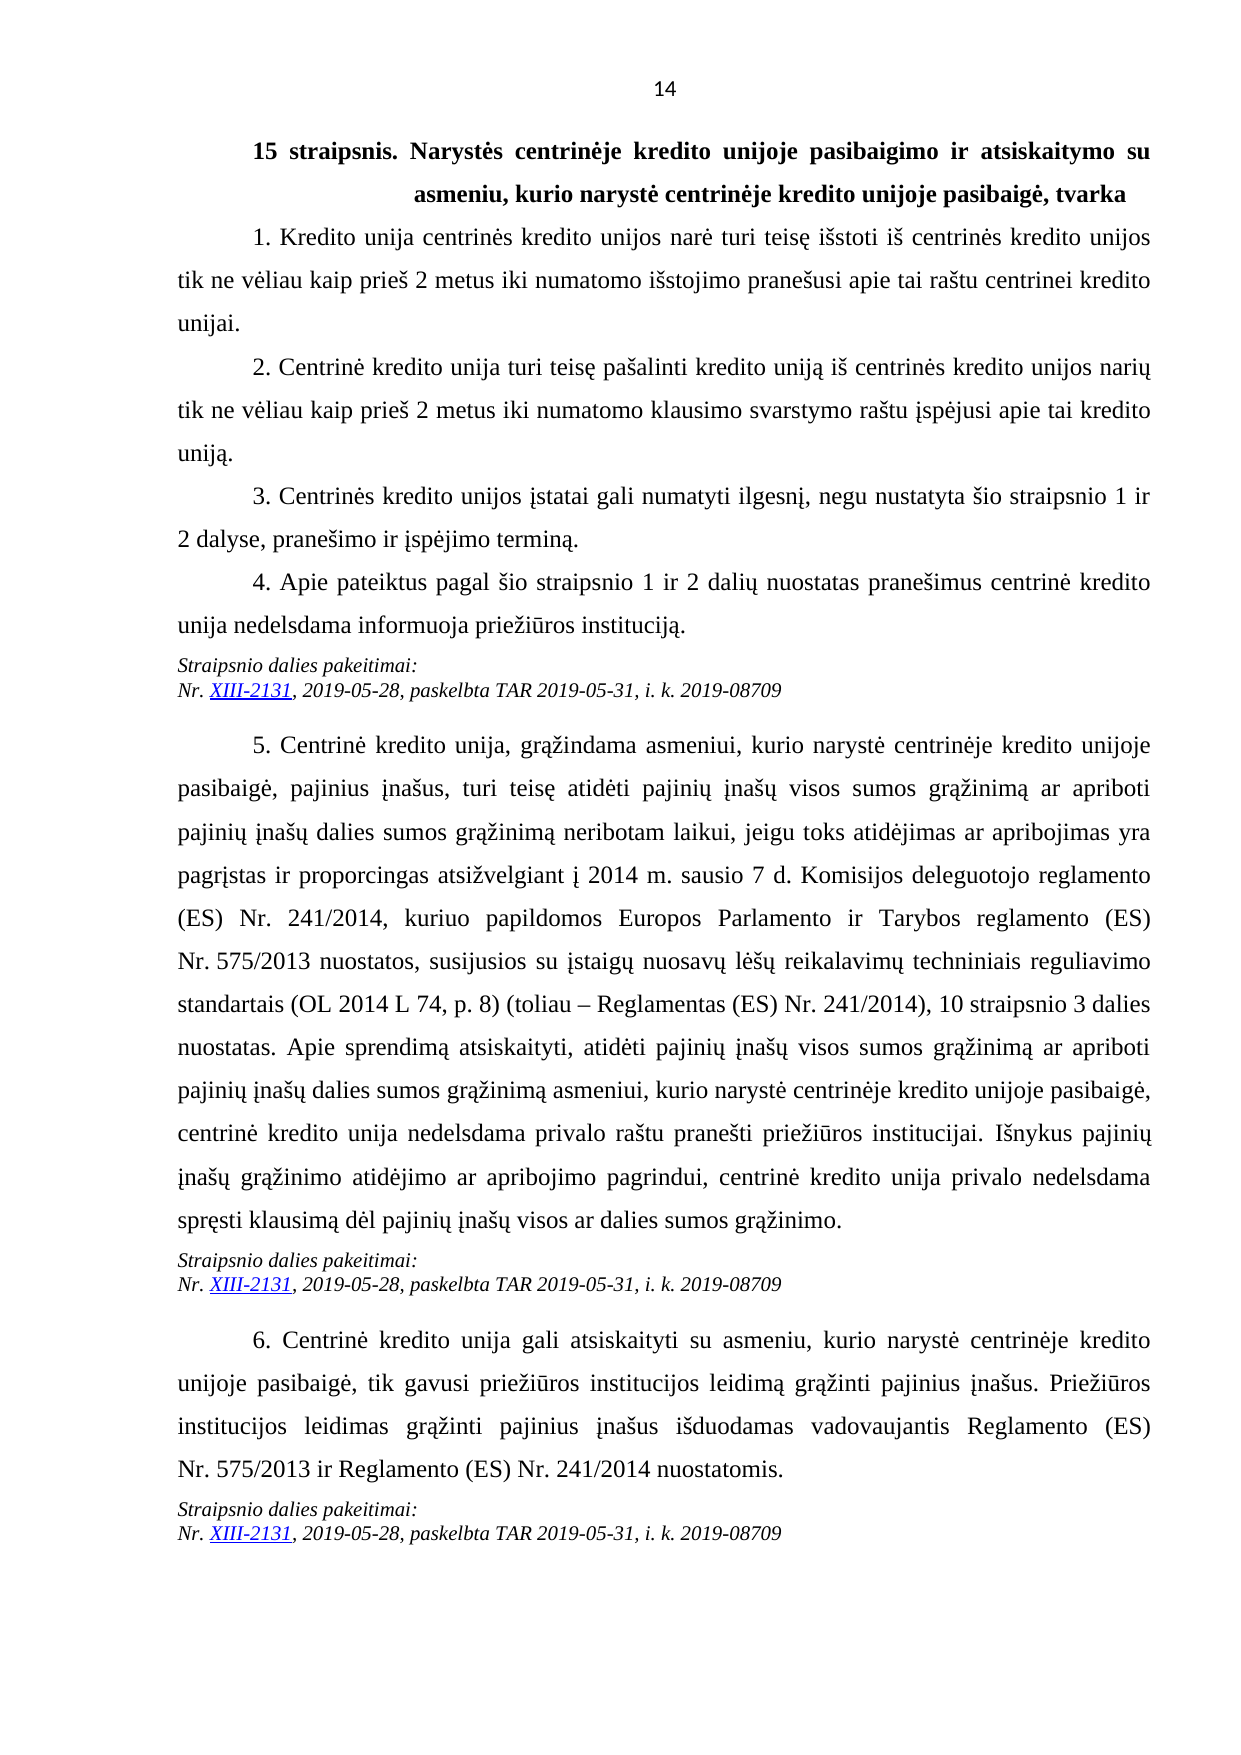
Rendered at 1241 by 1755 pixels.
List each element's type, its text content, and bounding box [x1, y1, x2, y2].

text 15 straipsnis. Narystės centrinėje kredito unijoje pasibaigimo ir atsiskaitymo su asmeniu, kurio narystė centrinėje kredito unijoje pasibaigė, tvarka [252, 136, 1152, 208]
text Straipsnio dalies pakeitimai: [177, 653, 1152, 677]
text 5. Centrinė kredito unija, grąžindama asmeniui, kurio narystė centrinėje kredito unijoje pasibaigė, pajinius įnašus, turi teisę atidėti pajinių įnašų visos sumos grąžinimą ar apriboti pajinių įnašų dalies sumos grąžinimą neribotam laikui, jeigu toks atidėjimas ar apribojimas yra pagrįstas ir proporcingas atsižvelgiant į 2014 m. sausio 7 d. Komisijos deleguotojo reglamento (ES) Nr. 241/2014, kuriuo papildomos Europos Parlamento ir Tarybos reglamento (ES) Nr. 575/2013 nuostatos, susijusios su įstaigų nuosavų lėšų reikalavimų techniniais reguliavimo standartais (OL 2014 L 74, p. 8) (toliau – Reglamentas (ES) Nr. 241/2014), 10 straipsnio 3 dalies nuostatas. Apie sprendimą atsiskaityti, atidėti pajinių įnašų visos sumos grąžinimą ar apriboti pajinių įnašų dalies sumos grąžinimą asmeniui, kurio narystė centrinėje kredito unijoje pasibaigė, centrinė kredito unija nedelsdama privalo raštu pranešti priežiūros institucijai. Išnykus pajinių įnašų grąžinimo atidėjimo ar apribojimo pagrindui, centrinė kredito unija privalo nedelsdama spręsti klausimą dėl pajinių įnašų visos ar dalies sumos grąžinimo. [177, 730, 1152, 1233]
text Straipsnio dalies pakeitimai: [177, 1497, 1152, 1521]
text 6. Centrinė kredito unija gali atsiskaityti su asmeniu, kurio narystė centrinėje kredito unijoje pasibaigė, tik gavusi priežiūros institucijos leidimą grąžinti pajinius įnašus. Priežiūros institucijos leidimas grąžinti pajinius įnašus išduodamas vadovaujantis Reglamento (ES) Nr. 575/2013 ir Reglamento (ES) Nr. 241/2014 nuostatomis. [177, 1325, 1152, 1483]
text Nr. XIII-2131, 2019-05-28, paskelbta TAR 2019-05-31, i. k. 2019-08709 [177, 677, 1152, 702]
text 3. Centrinės kredito unijos įstatai gali numatyti ilgesnį, negu nustatyta šio straipsnio 1 ir 2 dalyse, pranešimo ir įspėjimo terminą. [177, 481, 1152, 553]
text Nr. XIII-2131, 2019-05-28, paskelbta TAR 2019-05-31, i. k. 2019-08709 [177, 1521, 1152, 1545]
text 1. Kredito unija centrinės kredito unijos narė turi teisę išstoti iš centrinės kredito unijos tik ne vėliau kaip prieš 2 metus iki numatomo išstojimo pranešusi apie tai raštu centrinei kredito unijai. [177, 222, 1152, 337]
text 2. Centrinė kredito unija turi teisę pašalinti kredito uniją iš centrinės kredito unijos narių tik ne vėliau kaip prieš 2 metus iki numatomo klausimo svarstymo raštu įspėjusi apie tai kredito uniją. [177, 352, 1152, 467]
text Straipsnio dalies pakeitimai: [177, 1248, 1152, 1272]
text Nr. XIII-2131, 2019-05-28, paskelbta TAR 2019-05-31, i. k. 2019-08709 [177, 1272, 1152, 1296]
text 4. Apie pateiktus pagal šio straipsnio 1 ir 2 dalių nuostatas pranešimus centrinė kredito unija nedelsdama informuoja priežiūros instituciją. [177, 567, 1152, 639]
